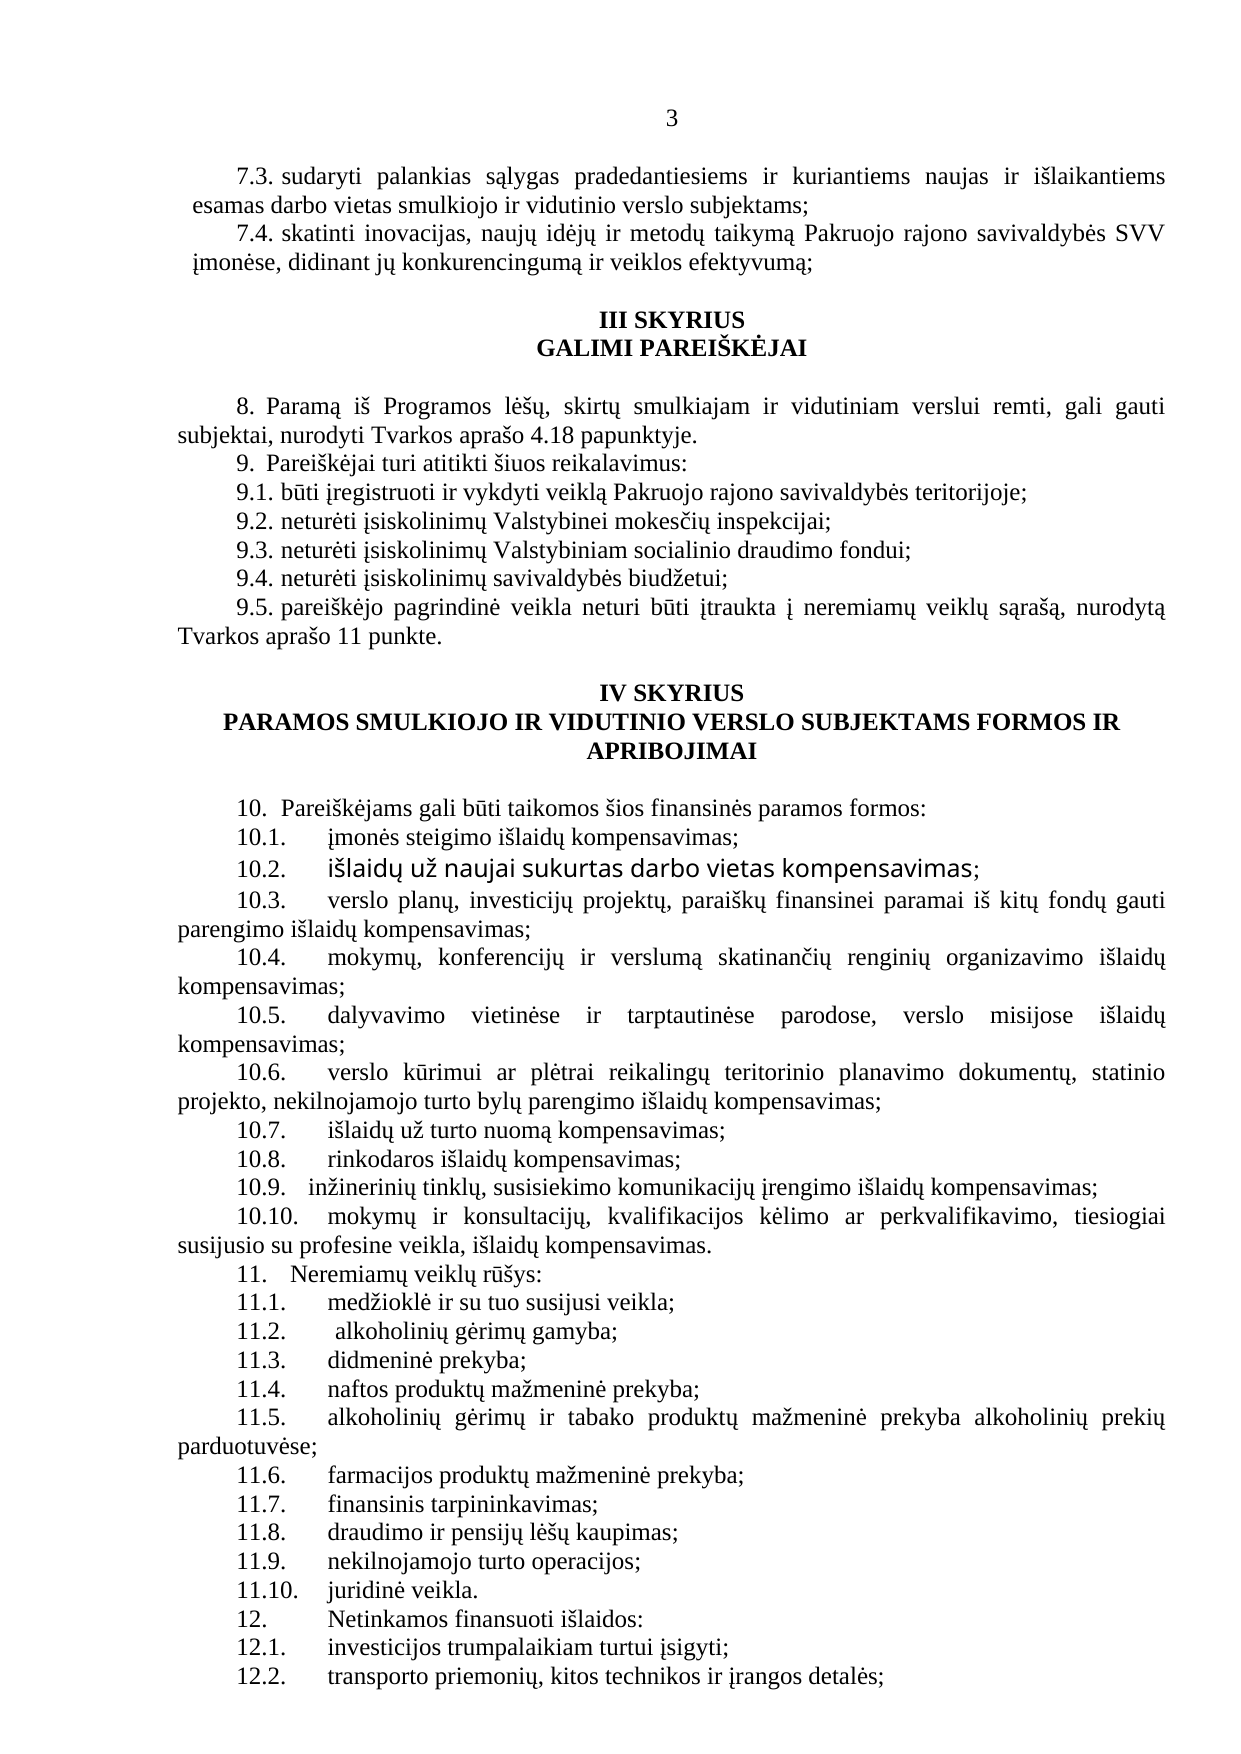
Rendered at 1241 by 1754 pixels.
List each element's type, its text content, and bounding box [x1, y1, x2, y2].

text 12.2. transporto priemonių, kitos technikos ir įrangos detalės; [177, 1661, 1166, 1690]
text 9.5. pareiškėjo pagrindinė veikla neturi būti įtraukta į neremiamų veiklų sąrašą, nurodytą Tvarkos aprašo 11 punkte. [177, 592, 1166, 650]
text 10.10. mokymų ir konsultacijų, kvalifikacijos kėlimo ar perkvalifikavimo, tiesiogiai susijusio su profesine veikla, išlaidų kompensavimas. [177, 1201, 1166, 1259]
text 11.6. farmacijos produktų mažmeninė prekyba; [177, 1460, 1166, 1489]
text 11.8. draudimo ir pensijų lėšų kaupimas; [177, 1517, 1166, 1546]
text PARAMOS SMULKIOJO IR VIDUTINIO VERSLO SUBJEKTAMS FORMOS IR APRIBOJIMAI [177, 707, 1166, 765]
text 12. Netinkamos finansuoti išlaidos: [177, 1604, 1166, 1632]
text 11.10. juridinė veikla. [177, 1575, 1166, 1604]
text 10.3. verslo planų, investicijų projektų, paraiškų finansinei paramai iš kitų fondų gauti parengimo išlaidų kompensavimas; [177, 885, 1166, 942]
text 9.3. neturėti įsiskolinimų Valstybiniam socialinio draudimo fondui; [177, 535, 1166, 563]
text 10.8. rinkodaros išlaidų kompensavimas; [177, 1144, 1166, 1172]
text 11.7. finansinis tarpininkavimas; [177, 1489, 1166, 1517]
text 9. Pareiškėjai turi atitikti šiuos reikalavimus: [177, 448, 1166, 477]
text III SKYRIUS [177, 305, 1166, 333]
text 9.2. neturėti įsiskolinimų Valstybinei mokesčių inspekcijai; [177, 506, 1166, 535]
text 10.4. mokymų, konferencijų ir verslumą skatinančių renginių organizavimo išlaidų kompensavimas; [177, 942, 1166, 1000]
text 10. Pareiškėjams gali būti taikomos šios finansinės paramos formos: [177, 793, 1166, 822]
text 11.2. alkoholinių gėrimų gamyba; [236, 1316, 1166, 1345]
text 11.1. medžioklė ir su tuo susijusi veikla; [177, 1287, 1166, 1316]
text IV SKYRIUS [177, 678, 1166, 707]
text GALIMI PAREIŠKĖJAI [177, 333, 1166, 362]
text 9.1. būti įregistruoti ir vykdyti veiklą Pakruojo rajono savivaldybės teritorijoje; [177, 477, 1166, 506]
text 10.6. verslo kūrimui ar plėtrai reikalingų teritorinio planavimo dokumentų, statinio projekto, nekilnojamojo turto bylų parengimo išlaidų kompensavimas; [177, 1057, 1166, 1115]
text 11.4. naftos produktų mažmeninė prekyba; [177, 1374, 1166, 1402]
text 7.3. sudaryti palankias sąlygas pradedantiesiems ir kuriantiems naujas ir išlaikantiems esamas darbo vietas smulkiojo ir vidutinio verslo subjektams; [192, 161, 1166, 218]
text 10.1. įmonės steigimo išlaidų kompensavimas; [177, 822, 1166, 851]
text 7.4. skatinti inovacijas, naujų idėjų ir metodų taikymą Pakruojo rajono savivaldybės SVV įmonėse, didinant jų konkurencingumą ir veiklos efektyvumą; [192, 218, 1166, 276]
text 8. Paramą iš Programos lėšų, skirtų smulkiajam ir vidutiniam verslui remti, gali gauti subjektai, nurodyti Tvarkos aprašo 4.18 papunktyje. [177, 391, 1166, 448]
text 10.7. išlaidų už turto nuomą kompensavimas; [177, 1115, 1166, 1144]
text 11.3. didmeninė prekyba; [177, 1345, 1166, 1374]
text 10.5. dalyvavimo vietinėse ir tarptautinėse parodose, verslo misijose išlaidų kompensavimas; [177, 1000, 1166, 1057]
text 11.5. alkoholinių gėrimų ir tabako produktų mažmeninė prekyba alkoholinių prekių parduotuvėse; [177, 1402, 1166, 1460]
text 12.1. investicijos trumpalaikiam turtui įsigyti; [177, 1632, 1166, 1661]
text 9.4. neturėti įsiskolinimų savivaldybės biudžetui; [177, 563, 1166, 592]
text 11. Neremiamų veiklų rūšys: [215, 1259, 1166, 1287]
text 10.9. inžinerinių tinklų, susisiekimo komunikacijų įrengimo išlaidų kompensavimas; [177, 1172, 1166, 1201]
text 11.9. nekilnojamojo turto operacijos; [177, 1546, 1166, 1575]
text 10.2. išlaidų už naujai sukurtas darbo vietas kompensavimas; [177, 851, 1166, 885]
